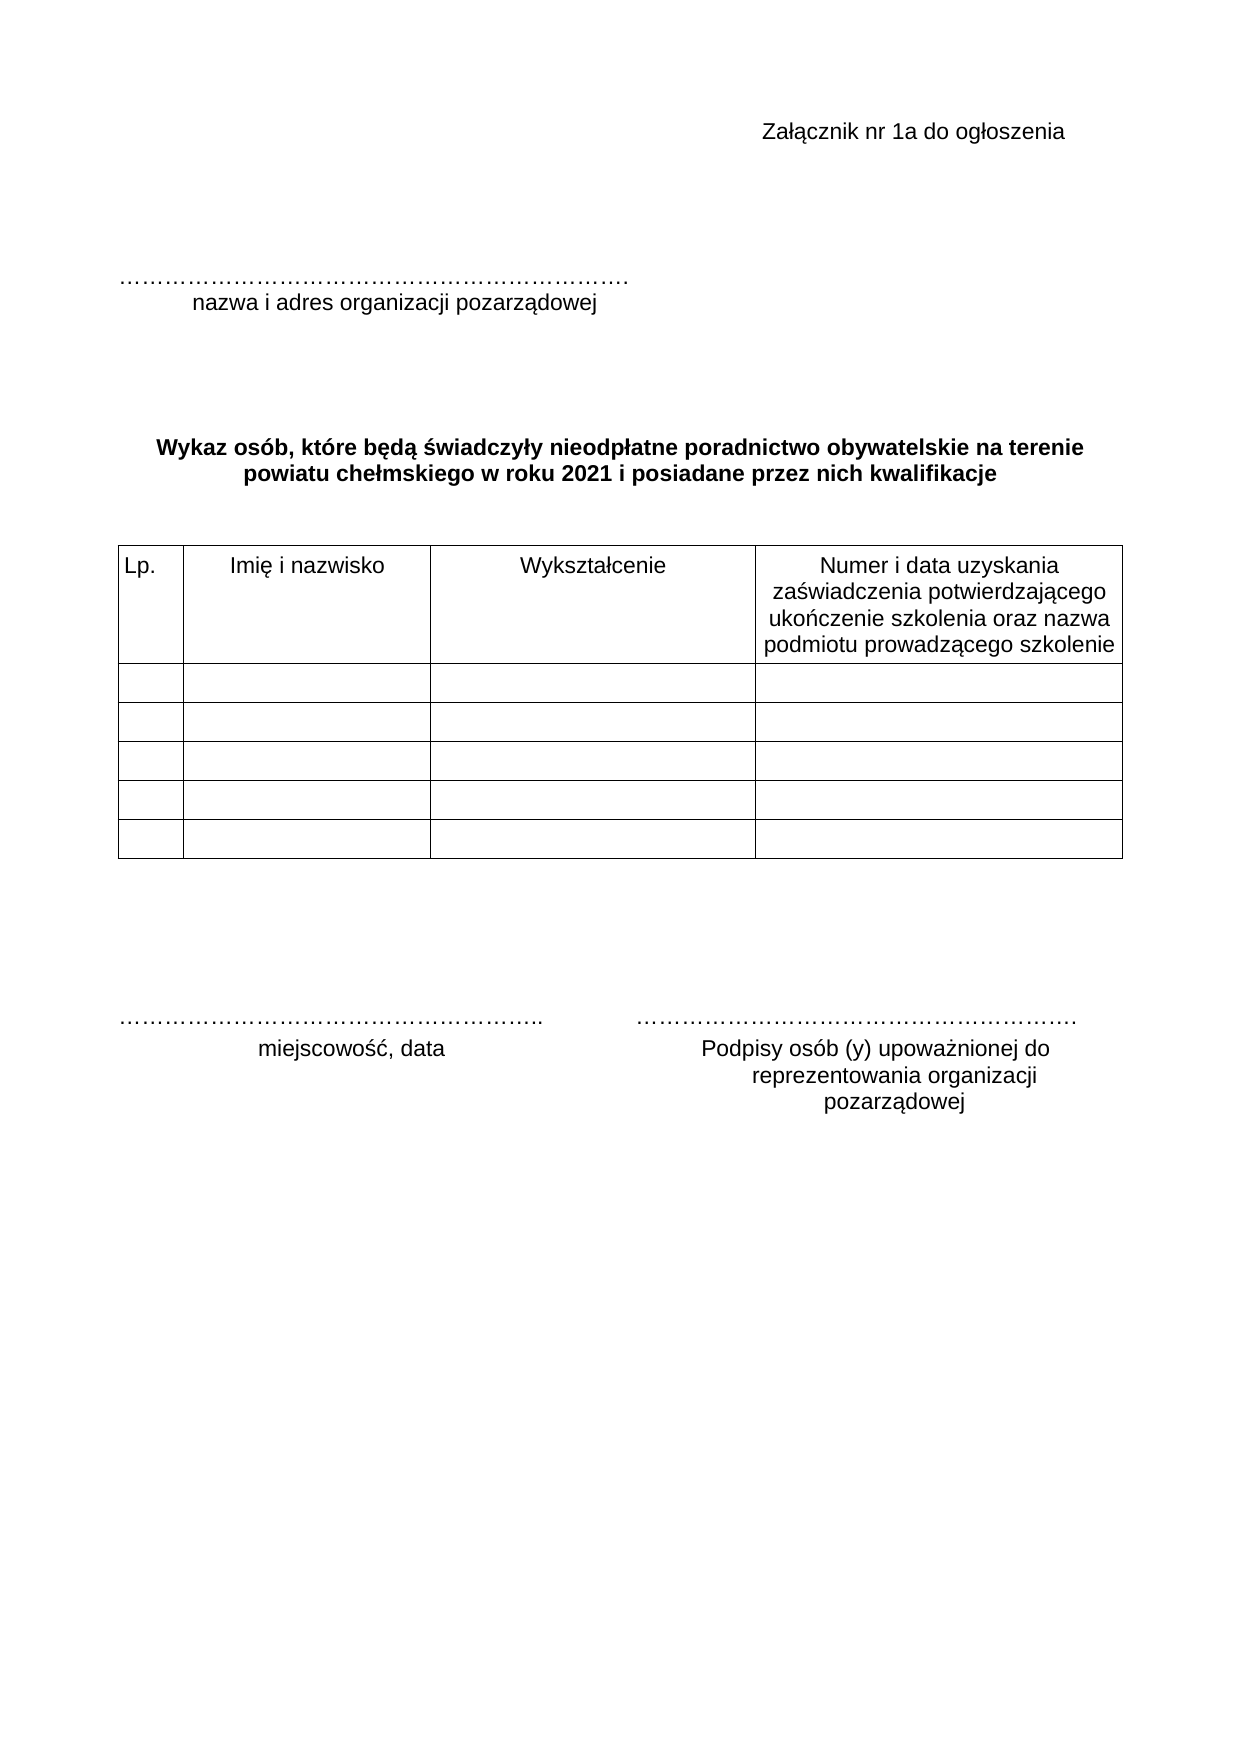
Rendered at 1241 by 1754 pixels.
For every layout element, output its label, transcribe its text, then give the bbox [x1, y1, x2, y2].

table_cell [184, 703, 430, 741]
table_cell [184, 664, 430, 702]
table_cell [119, 820, 183, 857]
table_cell [431, 820, 755, 857]
text ……………………………………………….. …………………………………………………. [118, 1003, 1122, 1029]
table_cell [756, 742, 1122, 780]
table_header Lp. [119, 546, 183, 663]
table_cell [756, 703, 1122, 741]
text reprezentowania organizacji [673, 1062, 1122, 1088]
table_cell [431, 664, 755, 702]
text miejscowość, data Podpisy osób (y) upoważnionej do [118, 1035, 1122, 1062]
table_cell [119, 664, 183, 702]
table_cell [431, 781, 755, 818]
table_cell [431, 742, 755, 780]
text …………………………………………………………. [118, 263, 1122, 289]
table_cell [119, 781, 183, 818]
table_cell [431, 703, 755, 741]
table_cell [756, 820, 1122, 857]
table_cell [184, 742, 430, 780]
table_cell [756, 664, 1122, 702]
text pozarządowej [673, 1088, 1122, 1114]
table_cell [119, 742, 183, 780]
table_cell [184, 781, 430, 818]
table_header Numer i data uzyskania zaświadczenia potwierdzającego ukończenie szkolenia oraz nazwa podmiotu prowadzącego szkolenie [756, 546, 1122, 663]
table_header Wykształcenie [431, 546, 755, 663]
subtitle Wykaz osób, które będą świadczyły nieodpłatne poradnictwo obywatelskie na terenie powiatu chełmskiego w roku 2021 i posiadane przez nich kwalifikacje [118, 433, 1122, 486]
table_cell [119, 703, 183, 741]
table_cell [184, 820, 430, 857]
table_header Imię i nazwisko [184, 546, 430, 663]
text nazwa i adres organizacji pozarządowej [118, 289, 1122, 315]
table_cell [756, 781, 1122, 818]
text Załącznik nr 1a do ogłoszenia [762, 118, 1122, 144]
